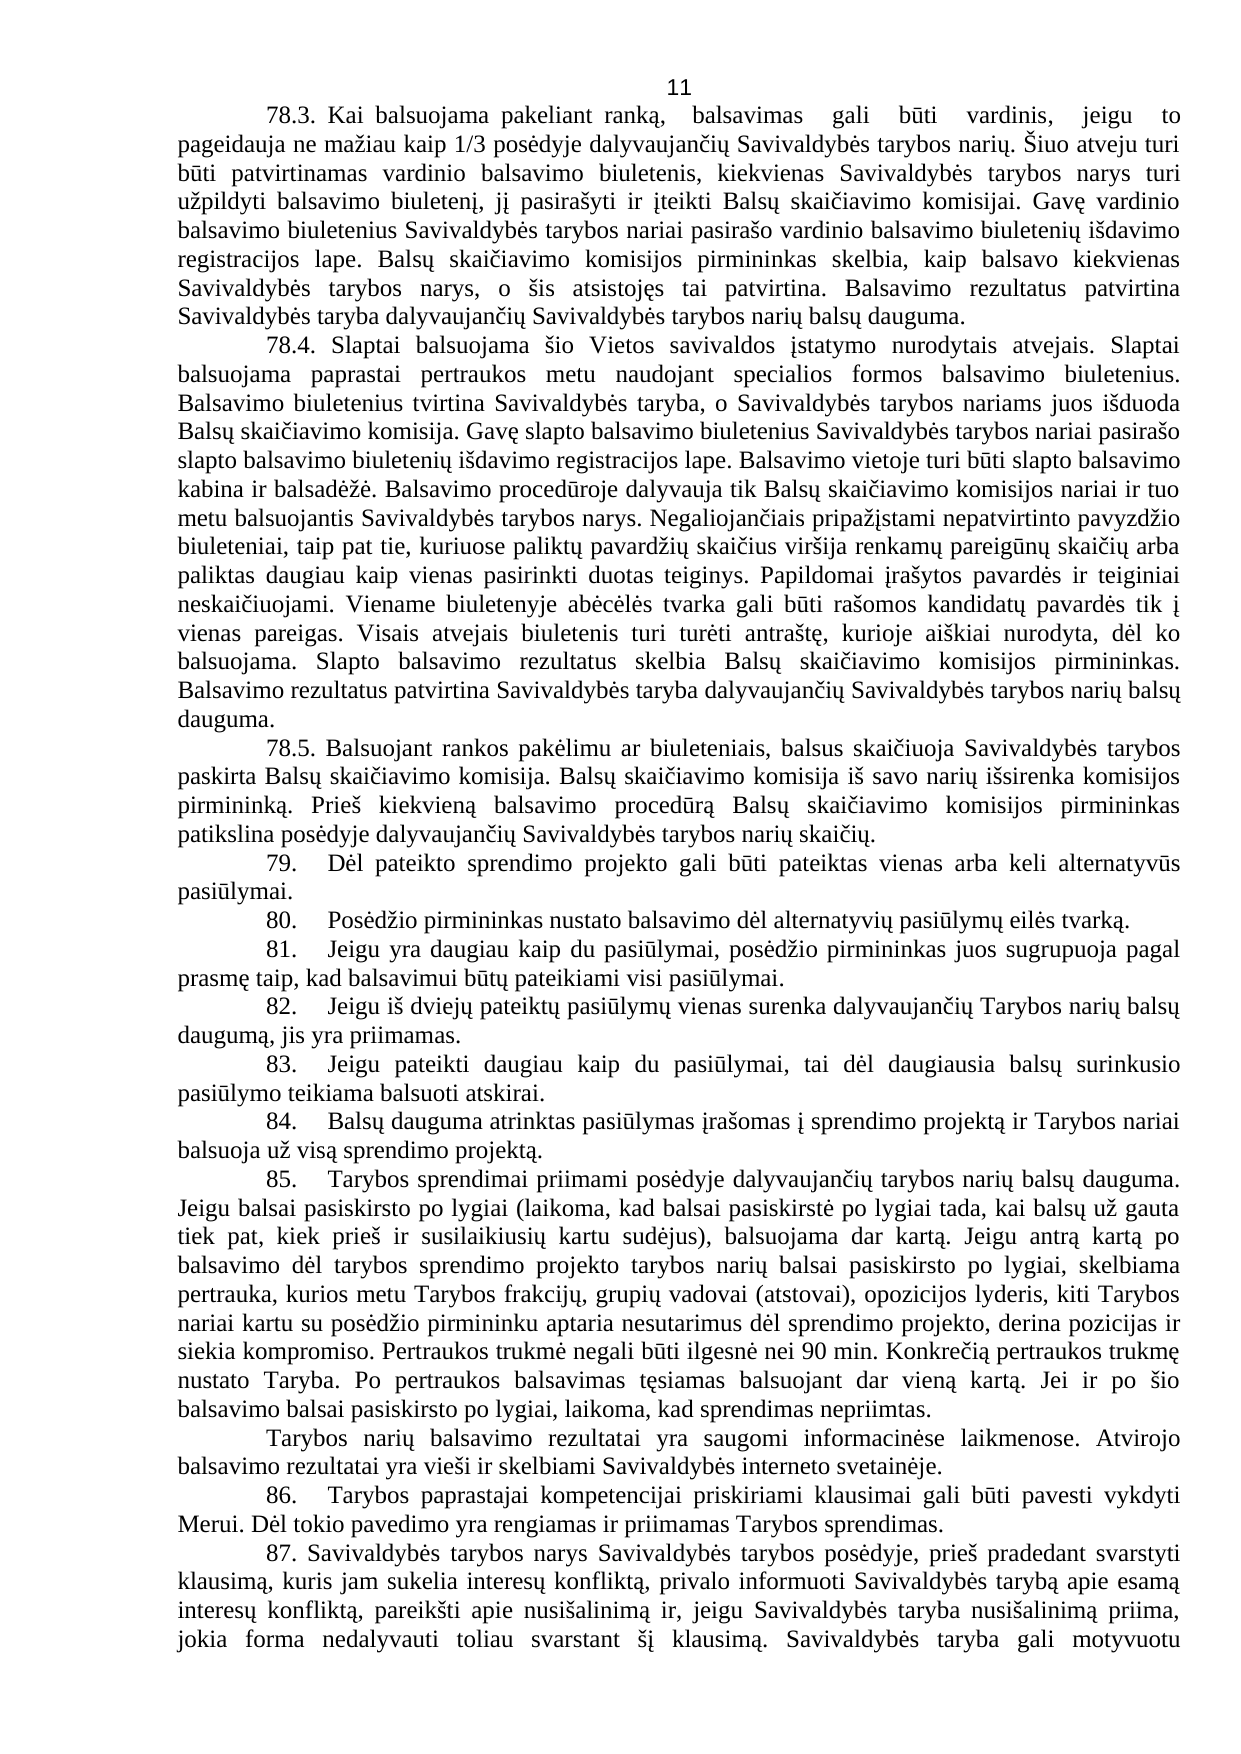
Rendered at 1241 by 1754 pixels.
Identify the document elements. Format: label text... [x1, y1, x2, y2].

text 80. Posėdžio pirmininkas nustato balsavimo dėl alternatyvių pasiūlymų eilės tvarką. [177, 905, 1181, 934]
text 87. Savivaldybės tarybos narys Savivaldybės tarybos posėdyje, prieš pradedant svarstyti klausimą, kuris jam sukelia interesų konfliktą, privalo informuoti Savivaldybės tarybą apie esamą interesų konfliktą, pareikšti apie nusišalinimą ir, jeigu Savivaldybės taryba nusišalinimą priima, jokia forma nedalyvauti toliau svarstant šį klausimą. Savivaldybės taryba gali motyvuotu [177, 1538, 1181, 1653]
text Tarybos narių balsavimo rezultatai yra saugomi informacinėse laikmenose. Atvirojo balsavimo rezultatai yra vieši ir skelbiami Savivaldybės interneto svetainėje. [177, 1423, 1181, 1480]
text 78.5. Balsuojant rankos pakėlimu ar biuleteniais, balsus skaičiuoja Savivaldybės tarybos paskirta Balsų skaičiavimo komisija. Balsų skaičiavimo komisija iš savo narių išsirenka komisijos pirmininką. Prieš kiekvieną balsavimo procedūrą Balsų skaičiavimo komisijos pirmininkas patikslina posėdyje dalyvaujančių Savivaldybės tarybos narių skaičių. [177, 733, 1181, 848]
text 86. Tarybos paprastajai kompetencijai priskiriami klausimai gali būti pavesti vykdyti Merui. Dėl tokio pavedimo yra rengiamas ir priimamas Tarybos sprendimas. [177, 1480, 1181, 1538]
text 83. Jeigu pateikti daugiau kaip du pasiūlymai, tai dėl daugiausia balsų surinkusio pasiūlymo teikiama balsuoti atskirai. [177, 1049, 1181, 1106]
text 79. Dėl pateikto sprendimo projekto gali būti pateiktas vienas arba keli alternatyvūs pasiūlymai. [177, 848, 1181, 905]
text 81. Jeigu yra daugiau kaip du pasiūlymai, posėdžio pirmininkas juos sugrupuoja pagal prasmę taip, kad balsavimui būtų pateikiami visi pasiūlymai. [177, 934, 1181, 991]
text 78.3. Kai balsuojama pakeliant ranką, balsavimas gali būti vardinis, jeigu to pageidauja ne mažiau kaip 1/3 posėdyje dalyvaujančių Savivaldybės tarybos narių. Šiuo atveju turi būti patvirtinamas vardinio balsavimo biuletenis, kiekvienas Savivaldybės tarybos narys turi užpildyti balsavimo biuletenį, jį pasirašyti ir įteikti Balsų skaičiavimo komisijai. Gavę vardinio balsavimo biuletenius Savivaldybės tarybos nariai pasirašo vardinio balsavimo biuletenių išdavimo registracijos lape. Balsų skaičiavimo komisijos pirmininkas skelbia, kaip balsavo kiekvienas Savivaldybės tarybos narys, o šis atsistojęs tai patvirtina. Balsavimo rezultatus patvirtina Savivaldybės taryba dalyvaujančių Savivaldybės tarybos narių balsų dauguma. [177, 100, 1181, 330]
text 84. Balsų dauguma atrinktas pasiūlymas įrašomas į sprendimo projektą ir Tarybos nariai balsuoja už visą sprendimo projektą. [177, 1106, 1181, 1164]
text 78.4. Slaptai balsuojama šio Vietos savivaldos įstatymo nurodytais atvejais. Slaptai balsuojama paprastai pertraukos metu naudojant specialios formos balsavimo biuletenius. Balsavimo biuletenius tvirtina Savivaldybės taryba, o Savivaldybės tarybos nariams juos išduoda Balsų skaičiavimo komisija. Gavę slapto balsavimo biuletenius Savivaldybės tarybos nariai pasirašo slapto balsavimo biuletenių išdavimo registracijos lape. Balsavimo vietoje turi būti slapto balsavimo kabina ir balsadėžė. Balsavimo procedūroje dalyvauja tik Balsų skaičiavimo komisijos nariai ir tuo metu balsuojantis Savivaldybės tarybos narys. Negaliojančiais pripažįstami nepatvirtinto pavyzdžio biuleteniai, taip pat tie, kuriuose paliktų pavardžių skaičius viršija renkamų pareigūnų skaičių arba paliktas daugiau kaip vienas pasirinkti duotas teiginys. Papildomai įrašytos pavardės ir teiginiai neskaičiuojami. Viename biuletenyje abėcėlės tvarka gali būti rašomos kandidatų pavardės tik į vienas pareigas. Visais atvejais biuletenis turi turėti antraštę, kurioje aiškiai nurodyta, dėl ko balsuojama. Slapto balsavimo rezultatus skelbia Balsų skaičiavimo komisijos pirmininkas. Balsavimo rezultatus patvirtina Savivaldybės taryba dalyvaujančių Savivaldybės tarybos narių balsų dauguma. [177, 330, 1181, 733]
text 82. Jeigu iš dviejų pateiktų pasiūlymų vienas surenka dalyvaujančių Tarybos narių balsų daugumą, jis yra priimamas. [177, 991, 1181, 1049]
text 85. Tarybos sprendimai priimami posėdyje dalyvaujančių tarybos narių balsų dauguma. Jeigu balsai pasiskirsto po lygiai (laikoma, kad balsai pasiskirstė po lygiai tada, kai balsų už gauta tiek pat, kiek prieš ir susilaikiusių kartu sudėjus), balsuojama dar kartą. Jeigu antrą kartą po balsavimo dėl tarybos sprendimo projekto tarybos narių balsai pasiskirsto po lygiai, skelbiama pertrauka, kurios metu Tarybos frakcijų, grupių vadovai (atstovai), opozicijos lyderis, kiti Tarybos nariai kartu su posėdžio pirmininku aptaria nesutarimus dėl sprendimo projekto, derina pozicijas ir siekia kompromiso. Pertraukos trukmė negali būti ilgesnė nei 90 min. Konkrečią pertraukos trukmę nustato Taryba. Po pertraukos balsavimas tęsiamas balsuojant dar vieną kartą. Jei ir po šio balsavimo balsai pasiskirsto po lygiai, laikoma, kad sprendimas nepriimtas. [177, 1164, 1181, 1423]
